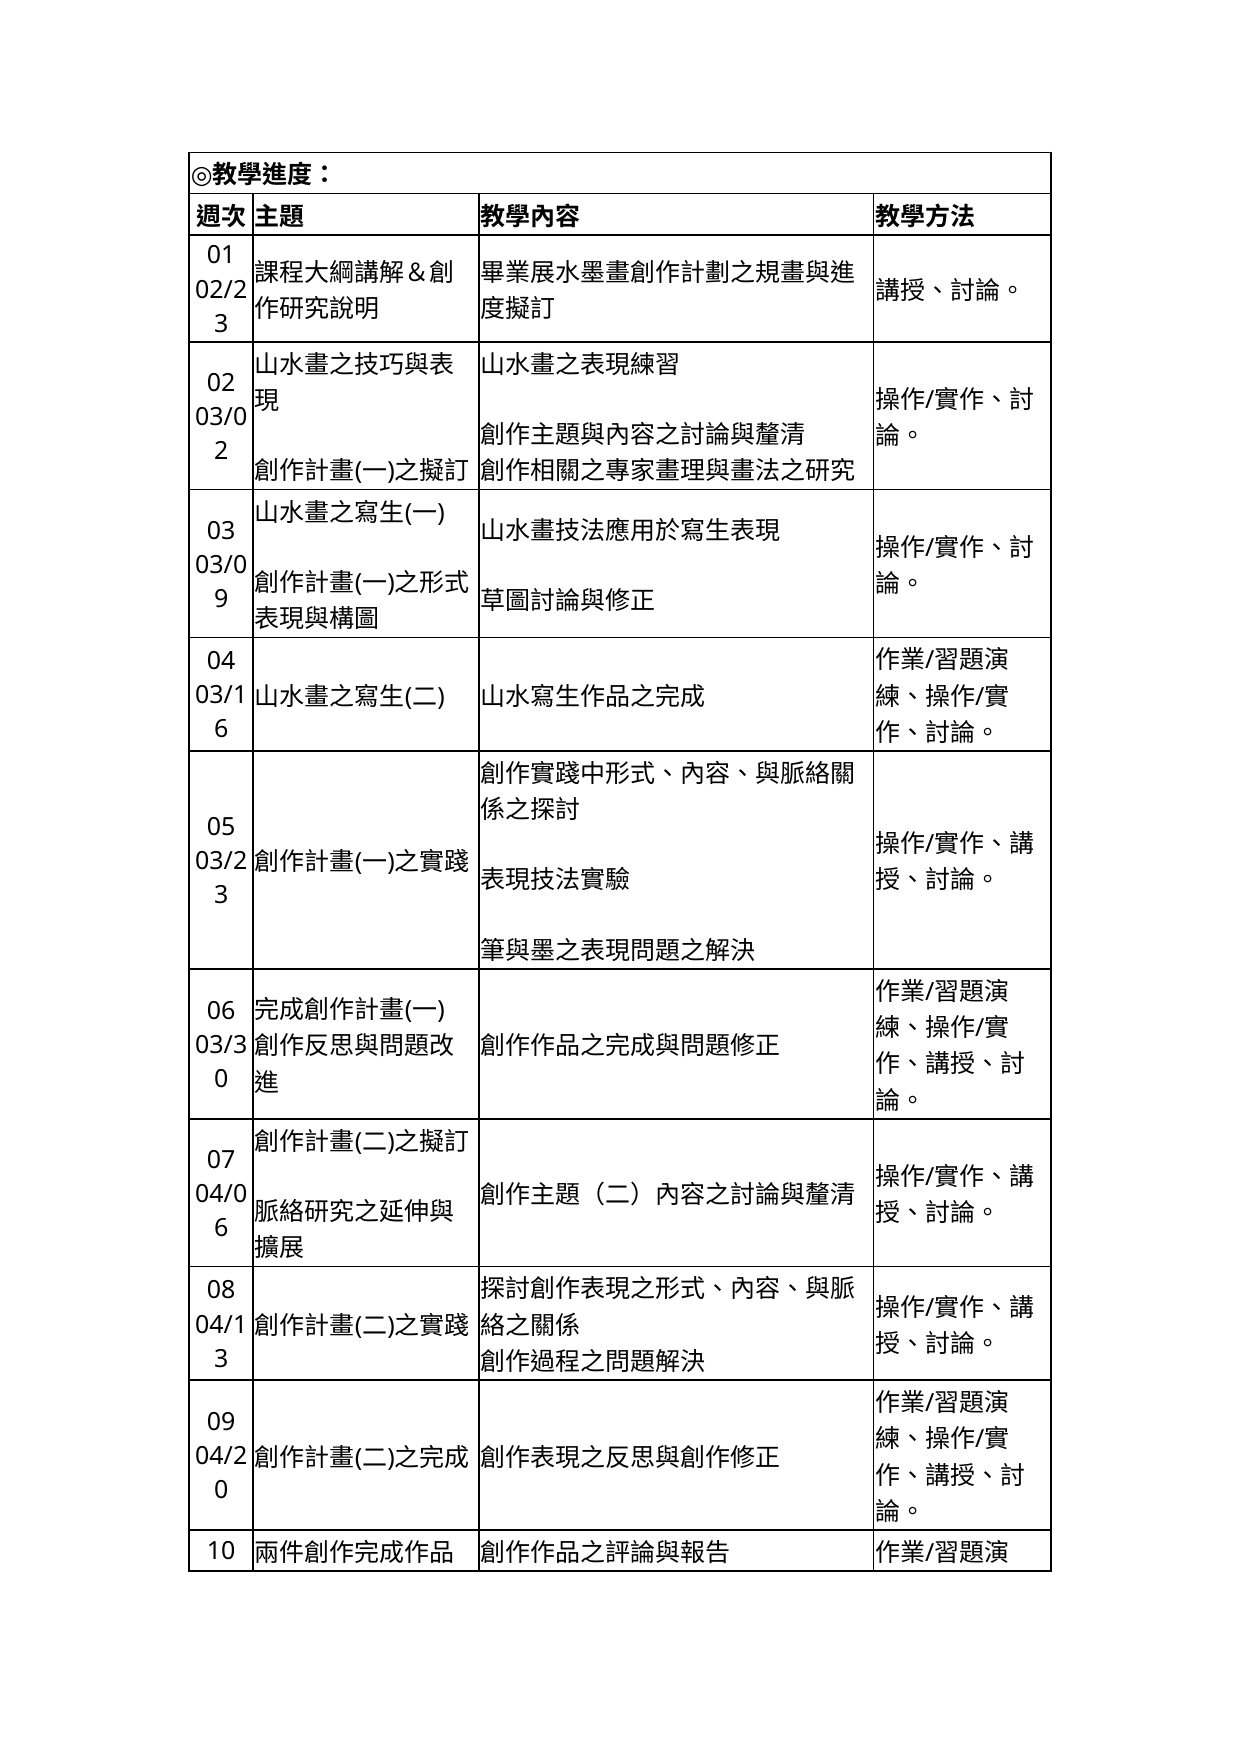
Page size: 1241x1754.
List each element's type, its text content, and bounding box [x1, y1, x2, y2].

table_cell 作業/習題演練、操作/實作、講授、討論。 [874, 970, 1050, 1118]
table_cell 作業/習題演 [874, 1531, 1050, 1570]
table_cell 創作作品之完成與問題修正 [480, 970, 873, 1118]
table_cell 畢業展水墨畫創作計劃之規畫與進度擬訂 [480, 236, 873, 341]
table_cell 操作/實作、講授、討論。 [874, 1267, 1050, 1379]
table_cell 課程大綱講解＆創作研究說明 [254, 236, 478, 341]
table_cell 操作/實作、講授、討論。 [874, 752, 1050, 968]
table_cell 山水畫技法應用於寫生表現 草圖討論與修正 [480, 490, 873, 636]
table_cell 完成創作計畫(一) 創作反思與問題改進 [254, 970, 478, 1118]
table_cell 兩件創作完成作品 [254, 1531, 478, 1570]
table_cell 山水畫之技巧與表現 創作計畫(一)之擬訂 [254, 343, 478, 489]
table_cell 05 03/23 [190, 752, 252, 968]
table_cell 03 03/09 [190, 490, 252, 636]
table_cell 創作作品之評論與報告 [480, 1531, 873, 1570]
table_cell 10 [190, 1531, 252, 1570]
table_cell 作業/習題演練、操作/實作、講授、討論。 [874, 1381, 1050, 1529]
table_cell 創作計畫(二)之擬訂 脈絡研究之延伸與擴展 [254, 1120, 478, 1266]
table_cell 創作計畫(一)之實踐 [254, 752, 478, 968]
table_cell 09 04/20 [190, 1381, 252, 1529]
table_cell 創作主題（二）內容之討論與釐清 [480, 1120, 873, 1266]
table_cell 創作計畫(二)之實踐 [254, 1267, 478, 1379]
table_cell 創作表現之反思與創作修正 [480, 1381, 873, 1529]
table_cell 教學內容 [480, 194, 873, 234]
table_cell 操作/實作、討論。 [874, 343, 1050, 489]
table_cell 山水畫之寫生(一) 創作計畫(一)之形式表現與構圖 [254, 490, 478, 636]
table_cell 山水畫之寫生(二) [254, 638, 478, 750]
table_cell 講授、討論。 [874, 236, 1050, 341]
table_cell 山水寫生作品之完成 [480, 638, 873, 750]
table_cell 創作計畫(二)之完成 [254, 1381, 478, 1529]
table_cell 08 04/13 [190, 1267, 252, 1379]
table_cell 07 04/06 [190, 1120, 252, 1266]
table_cell 探討創作表現之形式、內容、與脈絡之關係 創作過程之問題解決 [480, 1267, 873, 1379]
table_cell 06 03/30 [190, 970, 252, 1118]
table_cell 02 03/02 [190, 343, 252, 489]
table_cell 山水畫之表現練習 創作主題與內容之討論與釐清 創作相關之專家畫理與畫法之研究 [480, 343, 873, 489]
table_cell 主題 [254, 194, 478, 234]
table_cell 操作/實作、討論。 [874, 490, 1050, 636]
table_cell ◎教學進度： [190, 153, 1050, 193]
table_cell 01 02/23 [190, 236, 252, 341]
table_cell 作業/習題演練、操作/實作、討論。 [874, 638, 1050, 750]
table_cell 創作實踐中形式、內容、與脈絡關係之探討 表現技法實驗 筆與墨之表現問題之解決 [480, 752, 873, 968]
table_cell 週次 [190, 194, 252, 234]
table_cell 04 03/16 [190, 638, 252, 750]
table_cell 操作/實作、講授、討論。 [874, 1120, 1050, 1266]
table_cell 教學方法 [874, 194, 1050, 234]
